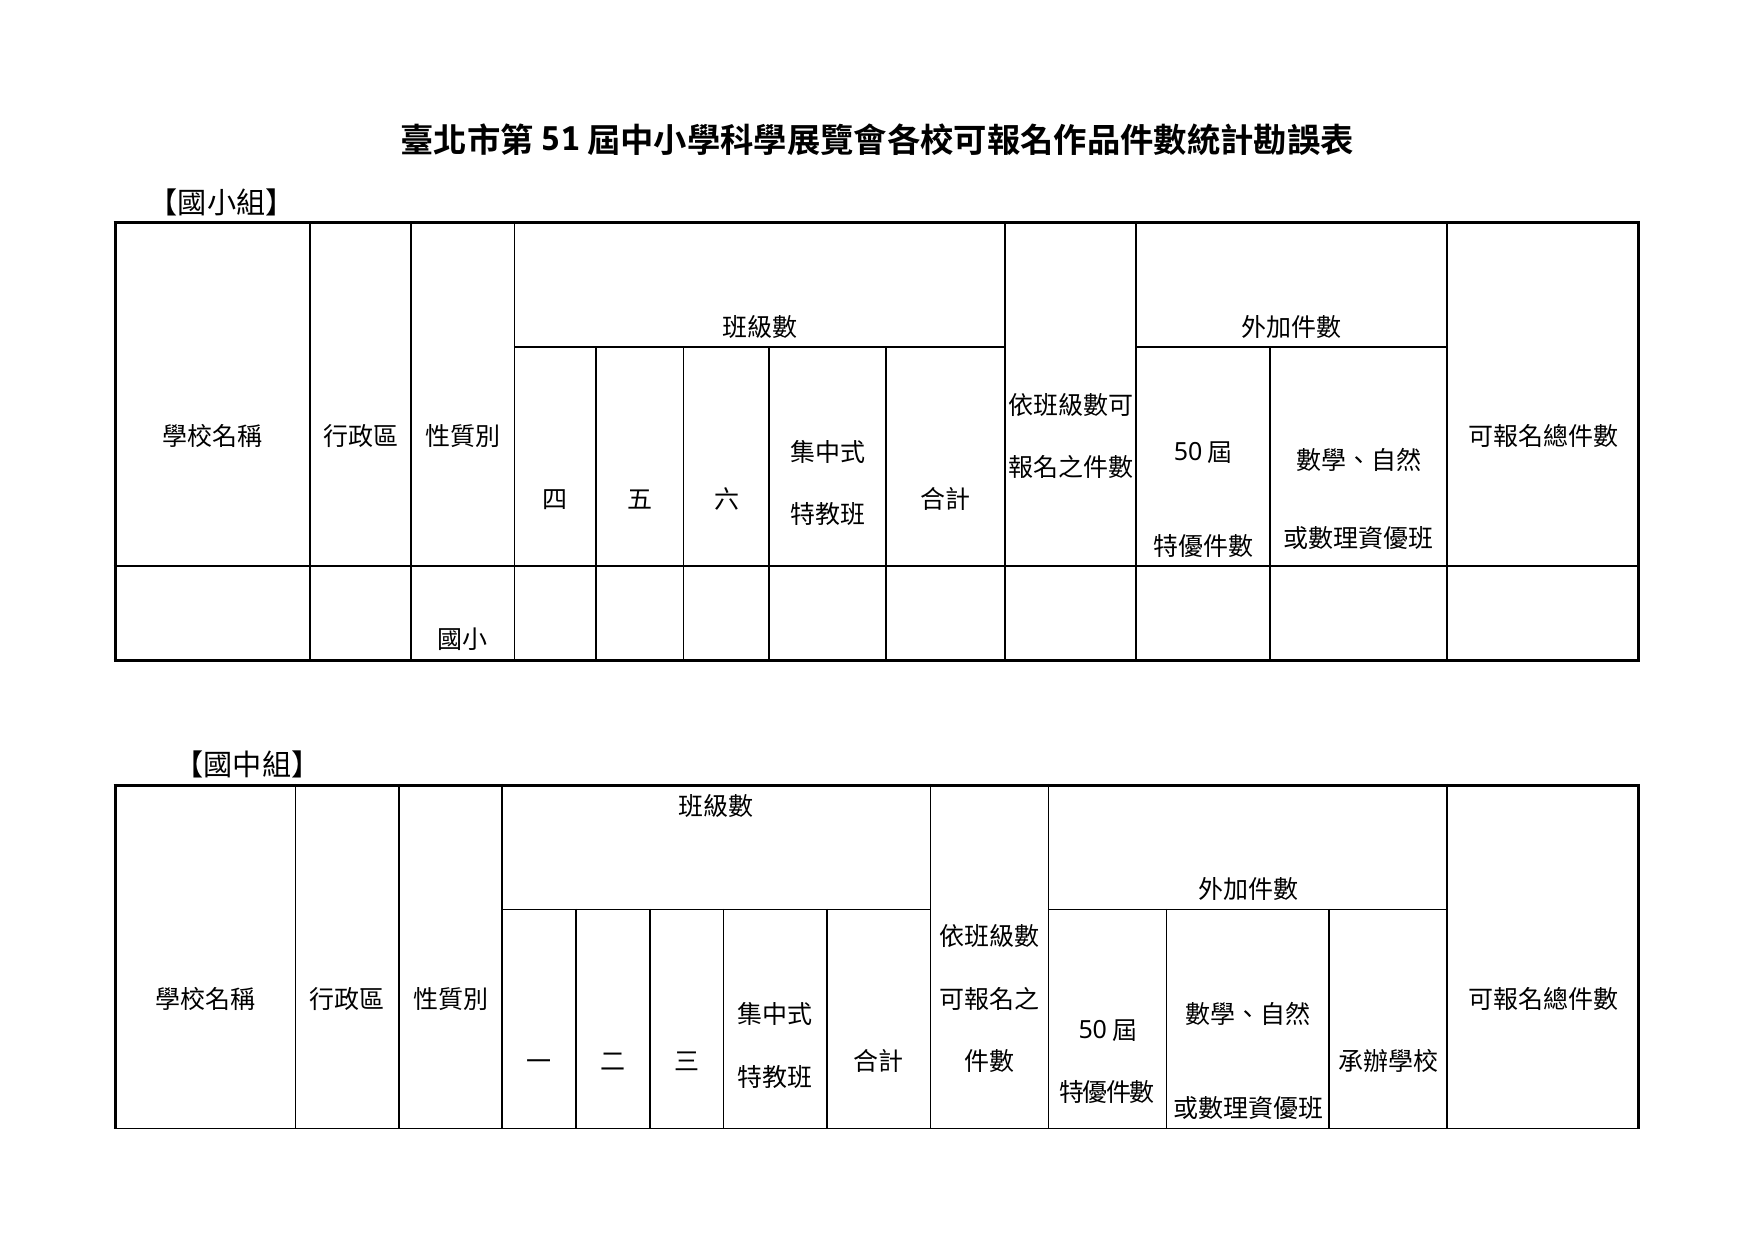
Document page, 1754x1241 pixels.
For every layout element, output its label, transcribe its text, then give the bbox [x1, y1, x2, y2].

table_cell 50屆 特優件數 [1137, 348, 1269, 565]
table_header 外加件數 [1049, 787, 1446, 909]
table_cell 一 [503, 910, 575, 1127]
text 【國小組】 [118, 159, 1636, 221]
table_cell 合計 [887, 348, 1004, 565]
table_cell [1137, 567, 1269, 659]
table_header 學校名稱 [117, 224, 309, 565]
table_header 行政區 [296, 787, 398, 1127]
table_header 性質別 [400, 787, 501, 1127]
table_cell 50屆 特優件數 [1049, 910, 1166, 1127]
table_cell 承辦學校 [1330, 910, 1446, 1127]
table_cell 六 [684, 348, 768, 565]
table_header 性質別 [412, 224, 514, 565]
text 臺北市第51屆中小學科學展覽會各校可報名作品件數統計勘誤表 [118, 96, 1636, 159]
table_cell 二 [577, 910, 649, 1127]
table_cell [515, 567, 595, 659]
table_cell 集中式 特教班 [724, 910, 826, 1127]
table_cell 國小 [412, 567, 514, 659]
table_cell 四 [515, 348, 595, 565]
table_header 依班級數可報名之件數 [931, 787, 1048, 1127]
table_cell [1448, 567, 1637, 659]
table_cell [1006, 567, 1135, 659]
table_cell 三 [651, 910, 723, 1127]
table_cell 數學、自然 或數理資優班 [1167, 910, 1328, 1127]
table_header 可報名總件數 [1448, 224, 1637, 565]
table_cell [597, 567, 683, 659]
table_header 班級數 [503, 787, 930, 909]
table_cell 五 [597, 348, 683, 565]
text 【國中組】 [174, 721, 1636, 784]
table_cell 合計 [828, 910, 930, 1127]
table_header 班級數 [515, 224, 1004, 346]
table_cell 集中式 特教班 [770, 348, 885, 565]
table_cell [1271, 567, 1446, 659]
table_cell [887, 567, 1004, 659]
table_cell [684, 567, 768, 659]
table_header 學校名稱 [117, 787, 295, 1127]
table_cell [311, 567, 410, 659]
table_cell [770, 567, 885, 659]
table_header 行政區 [311, 224, 410, 565]
table_header 外加件數 [1137, 224, 1446, 346]
table_header 依班級數可報名之件數 [1006, 224, 1135, 565]
table_cell [117, 567, 309, 659]
table_header 可報名總件數 [1448, 787, 1637, 1127]
table_cell 數學、自然 或數理資優班 [1271, 348, 1446, 565]
